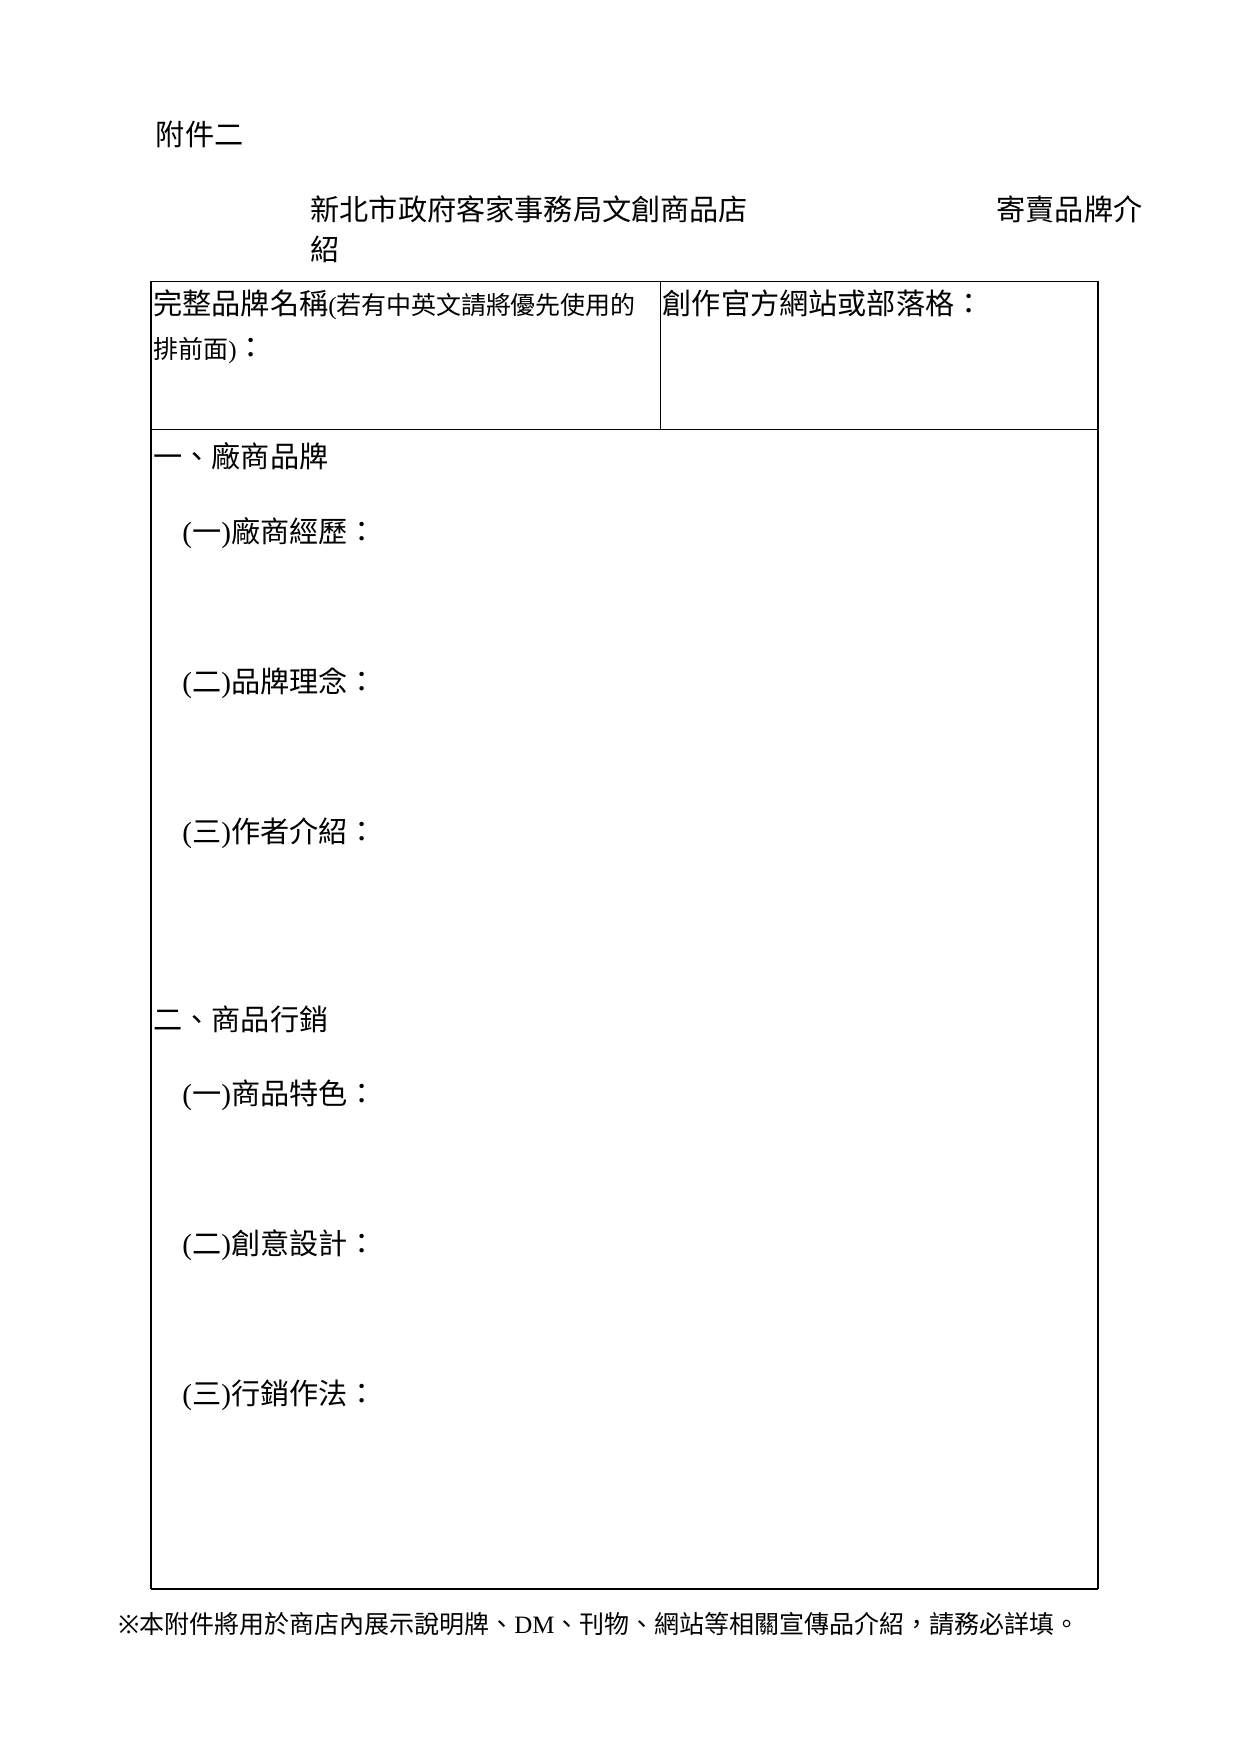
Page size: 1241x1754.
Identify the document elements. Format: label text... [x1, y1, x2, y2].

table_cell (一)廠商經歷： [152, 504, 1097, 617]
table_cell 二、商品行銷 [152, 936, 1097, 1067]
table_cell (一)商品特色： [152, 1067, 1097, 1179]
subtitle 附件二 [156, 114, 1144, 154]
table_cell (二)創意設計： [152, 1179, 1097, 1329]
table_cell (三)行銷作法： [152, 1329, 1097, 1588]
text 新北市政府客家事務局文創商品店 寄賣品牌介紹 [310, 189, 1144, 268]
table_cell 一、廠商品牌 [152, 430, 1097, 504]
text ※本附件將用於商店內展示說明牌、DM、刊物、網站等相關宣傳品介紹，請務必詳填。 [118, 1604, 1144, 1641]
table_header 完整品牌名稱(若有中英文請將優先使用的 排前面)： [152, 282, 660, 429]
table_header 創作官方網站或部落格： [661, 282, 1097, 429]
table_cell (三)作者介紹： [152, 767, 1097, 936]
table_cell (二)品牌理念： [152, 617, 1097, 767]
